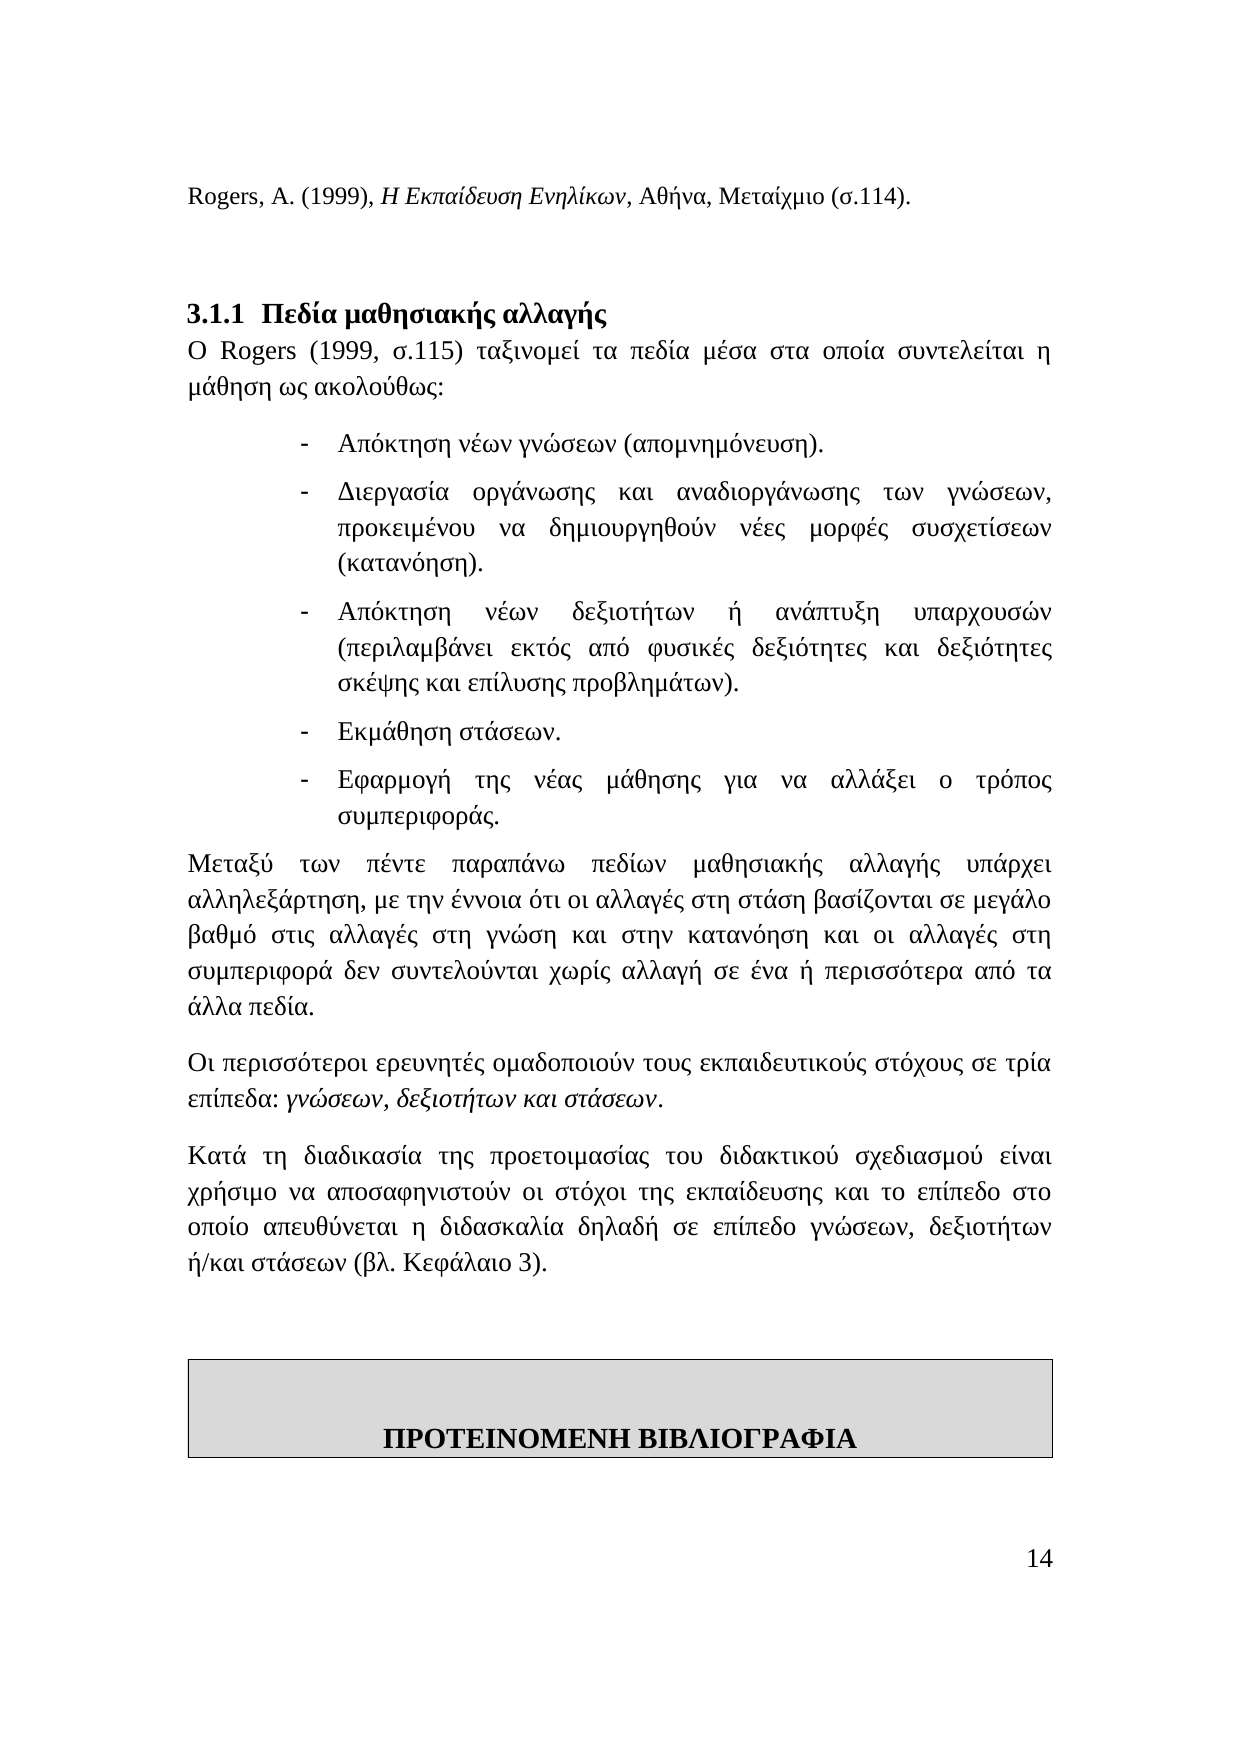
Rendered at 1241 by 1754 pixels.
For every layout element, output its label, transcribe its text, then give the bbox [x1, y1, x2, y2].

list Εφαρμογή της νέας μάθησης για να αλλάξει ο τρόπος συμπεριφοράς. [300, 763, 1053, 830]
text ΠΡΟΤΕΙΝΟΜΕΝΗ ΒΙΒΛΙΟΓΡΑΦΙΑ [189, 1418, 1052, 1457]
list Διεργασία οργάνωσης και αναδιοργάνωσης των γνώσεων, προκειμένου να δημιουργηθούν νέες μορφές συσχετίσεων (κατανόηση). [300, 475, 1053, 578]
list Εκμάθηση στάσεων. [300, 714, 1053, 746]
text Κατά τη διαδικασία της προετοιμασίας του διδακτικού σχεδιασμού είναι χρήσιμο να αποσαφηνιστούν οι στόχοι της εκπαίδευσης και το επίπεδο στο οποίο απευθύνεται η διδασκαλία δηλαδή σε επίπεδο γνώσεων, δεξιοτήτων ή/και στάσεων (βλ. Κεφάλαιο 3). [187, 1139, 1053, 1277]
text Ο Rogers (1999, σ.115) ταξινομεί τα πεδία μέσα στα οποία συντελείται η μάθηση ως ακολούθως: [187, 334, 1053, 401]
text Rogers, A. (1999), Η Εκπαίδευση Ενηλίκων, Αθήνα, Μεταίχμιο (σ.114). [187, 181, 1053, 210]
subtitle Πεδία μαθησιακής αλλαγής [186, 296, 1053, 329]
list Απόκτηση νέων γνώσεων (απομνημόνευση). [300, 427, 1053, 458]
list Απόκτηση νέων δεξιοτήτων ή ανάπτυξη υπαρχουσών (περιλαμβάνει εκτός από φυσικές δεξιότητες και δεξιότητες σκέψης και επίλυσης προβλημάτων). [300, 595, 1053, 697]
text Μεταξύ των πέντε παραπάνω πεδίων μαθησιακής αλλαγής υπάρχει αλληλεξάρτηση, με την έννοια ότι οι αλλαγές στη στάση βασίζονται σε μεγάλο βαθμό στις αλλαγές στη γνώση και στην κατανόηση και οι αλλαγές στη συμπεριφορά δεν συντελούνται χωρίς αλλαγή σε ένα ή περισσότερα από τα άλλα πεδία. [187, 847, 1053, 1021]
text Οι περισσότεροι ερευνητές ομαδοποιούν τους εκπαιδευτικούς στόχους σε τρία επίπεδα: γνώσεων, δεξιοτήτων και στάσεων. [187, 1047, 1053, 1113]
